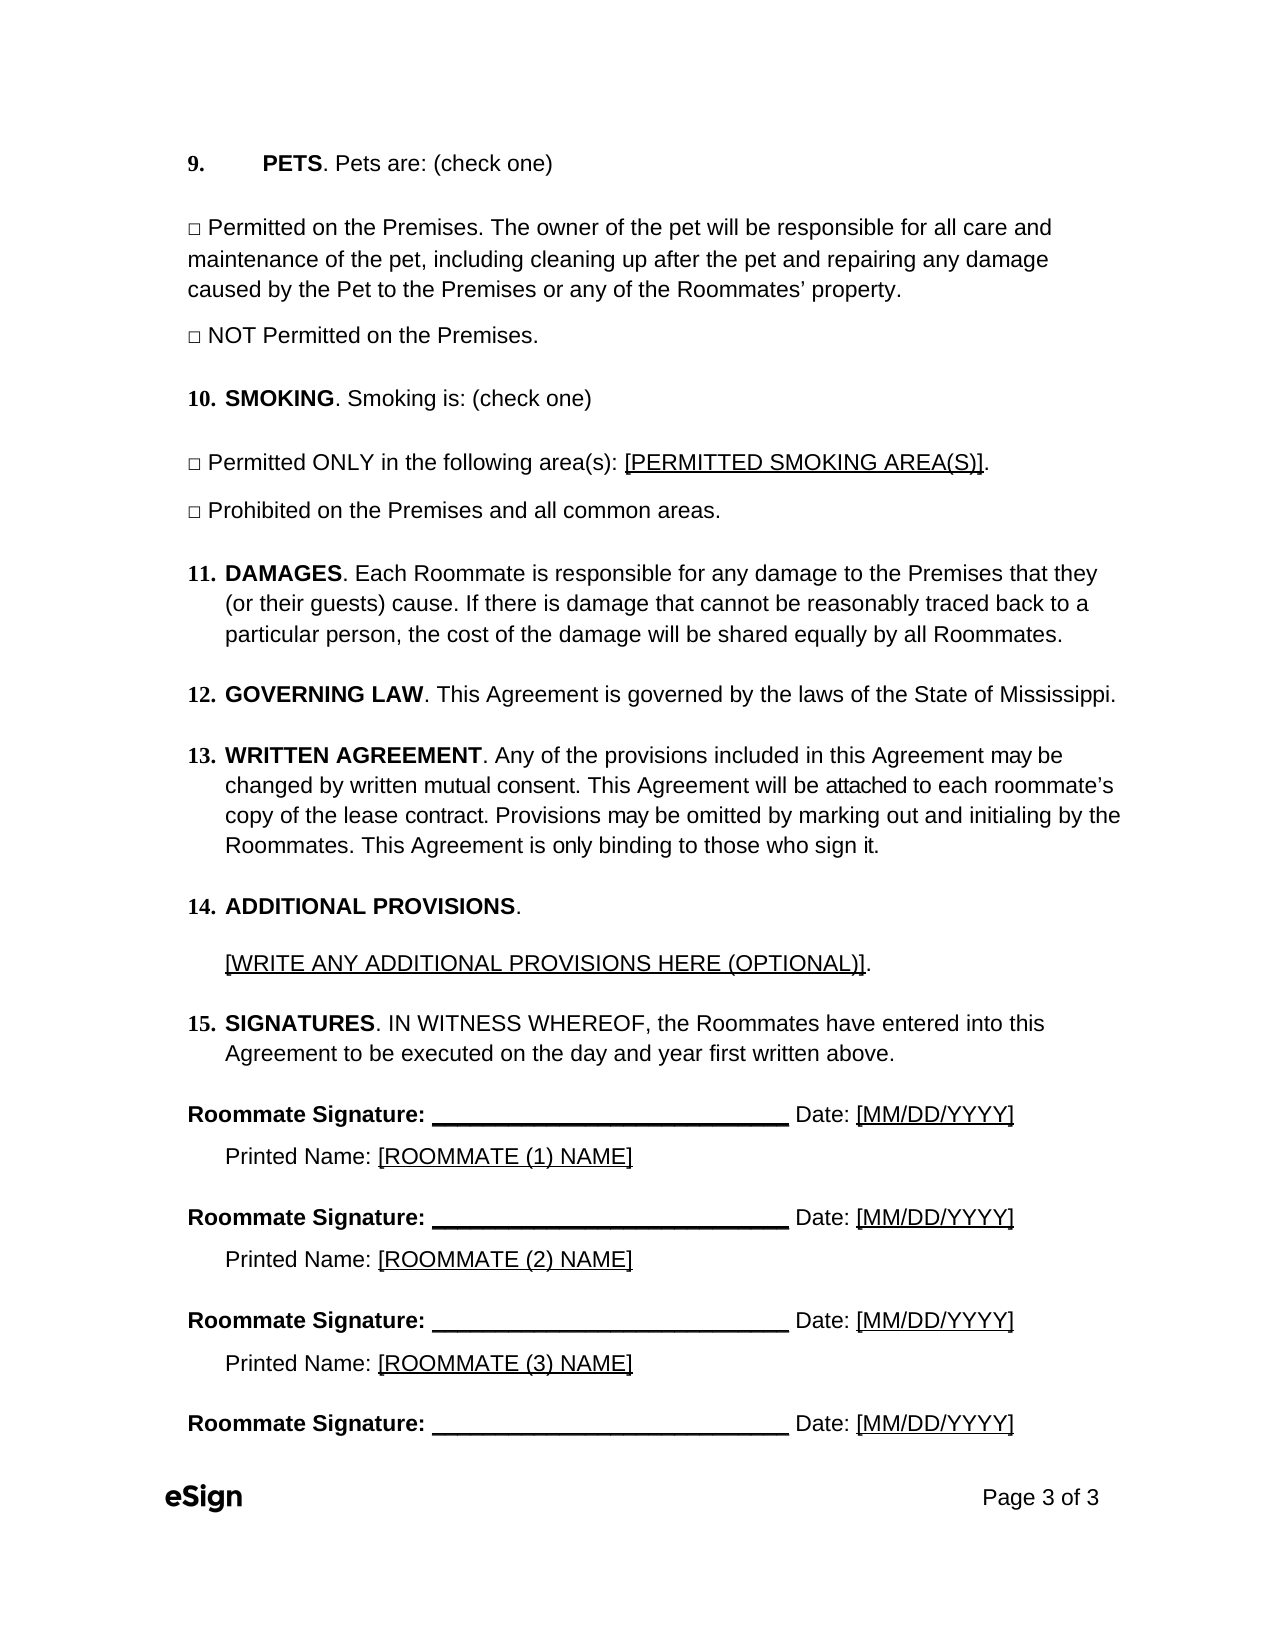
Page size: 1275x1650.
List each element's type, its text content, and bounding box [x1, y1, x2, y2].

list [WRITE ANY ADDITIONAL PROVISIONS HERE (OPTIONAL)]. [225, 949, 1125, 976]
text Printed Name: [ROOMMATE (1) NAME] [150, 1143, 1125, 1170]
list Roommate Signature: ____________________________ Date: [MM/DD/YYYY] [187, 1410, 1125, 1436]
list Roommate Signature: ____________________________ Date: [MM/DD/YYYY] [187, 1101, 1125, 1127]
list WRITTEN AGREEMENT. Any of the provisions included in this Agreement may be changed by written mutual consent. This Agreement will be attached to each roommate’s copy of the lease contract. Provisions may be omitted by marking out and initialing by the Roommates. This Agreement is only binding to those who sign it. [187, 742, 1125, 859]
list GOVERNING LAW. This Agreement is governed by the laws of the State of Mississippi. [187, 681, 1125, 707]
list ☐ Permitted on the Premises. The owner of the pet will be responsible for all care and maintenance of the pet, including cleaning up after the pet and repairing any damage caused by the Pet to the Premises or any of the Roommates’ property. [187, 211, 1125, 302]
list Roommate Signature: ____________________________ Date: [MM/DD/YYYY] [187, 1307, 1125, 1333]
text Printed Name: [ROOMMATE (3) NAME] [150, 1349, 1125, 1376]
list ☐ Prohibited on the Premises and all common areas. [187, 494, 1125, 525]
list ☐ NOT Permitted on the Premises. [187, 319, 1125, 350]
list Roommate Signature: ____________________________ Date: [MM/DD/YYYY] [187, 1204, 1125, 1230]
list ADDITIONAL PROVISIONS. [187, 893, 1125, 919]
list ☐ Permitted ONLY in the following area(s): [PERMITTED SMOKING AREA(S)]. [187, 445, 1125, 477]
list DAMAGES. Each Roommate is responsible for any damage to the Premises that they (or their guests) cause. If there is damage that cannot be reasonably traced back to a particular person, the cost of the damage will be shared equally by all Roommates. [187, 560, 1125, 647]
list PETS. Pets are: (check one) [187, 150, 1125, 176]
text Printed Name: [ROOMMATE (2) NAME] [150, 1246, 1125, 1273]
list SIGNATURES. IN WITNESS WHEREOF, the Roommates have entered into this Agreement to be executed on the day and year first written above. [187, 1010, 1125, 1067]
list SMOKING. Smoking is: (check one) [187, 385, 1125, 411]
